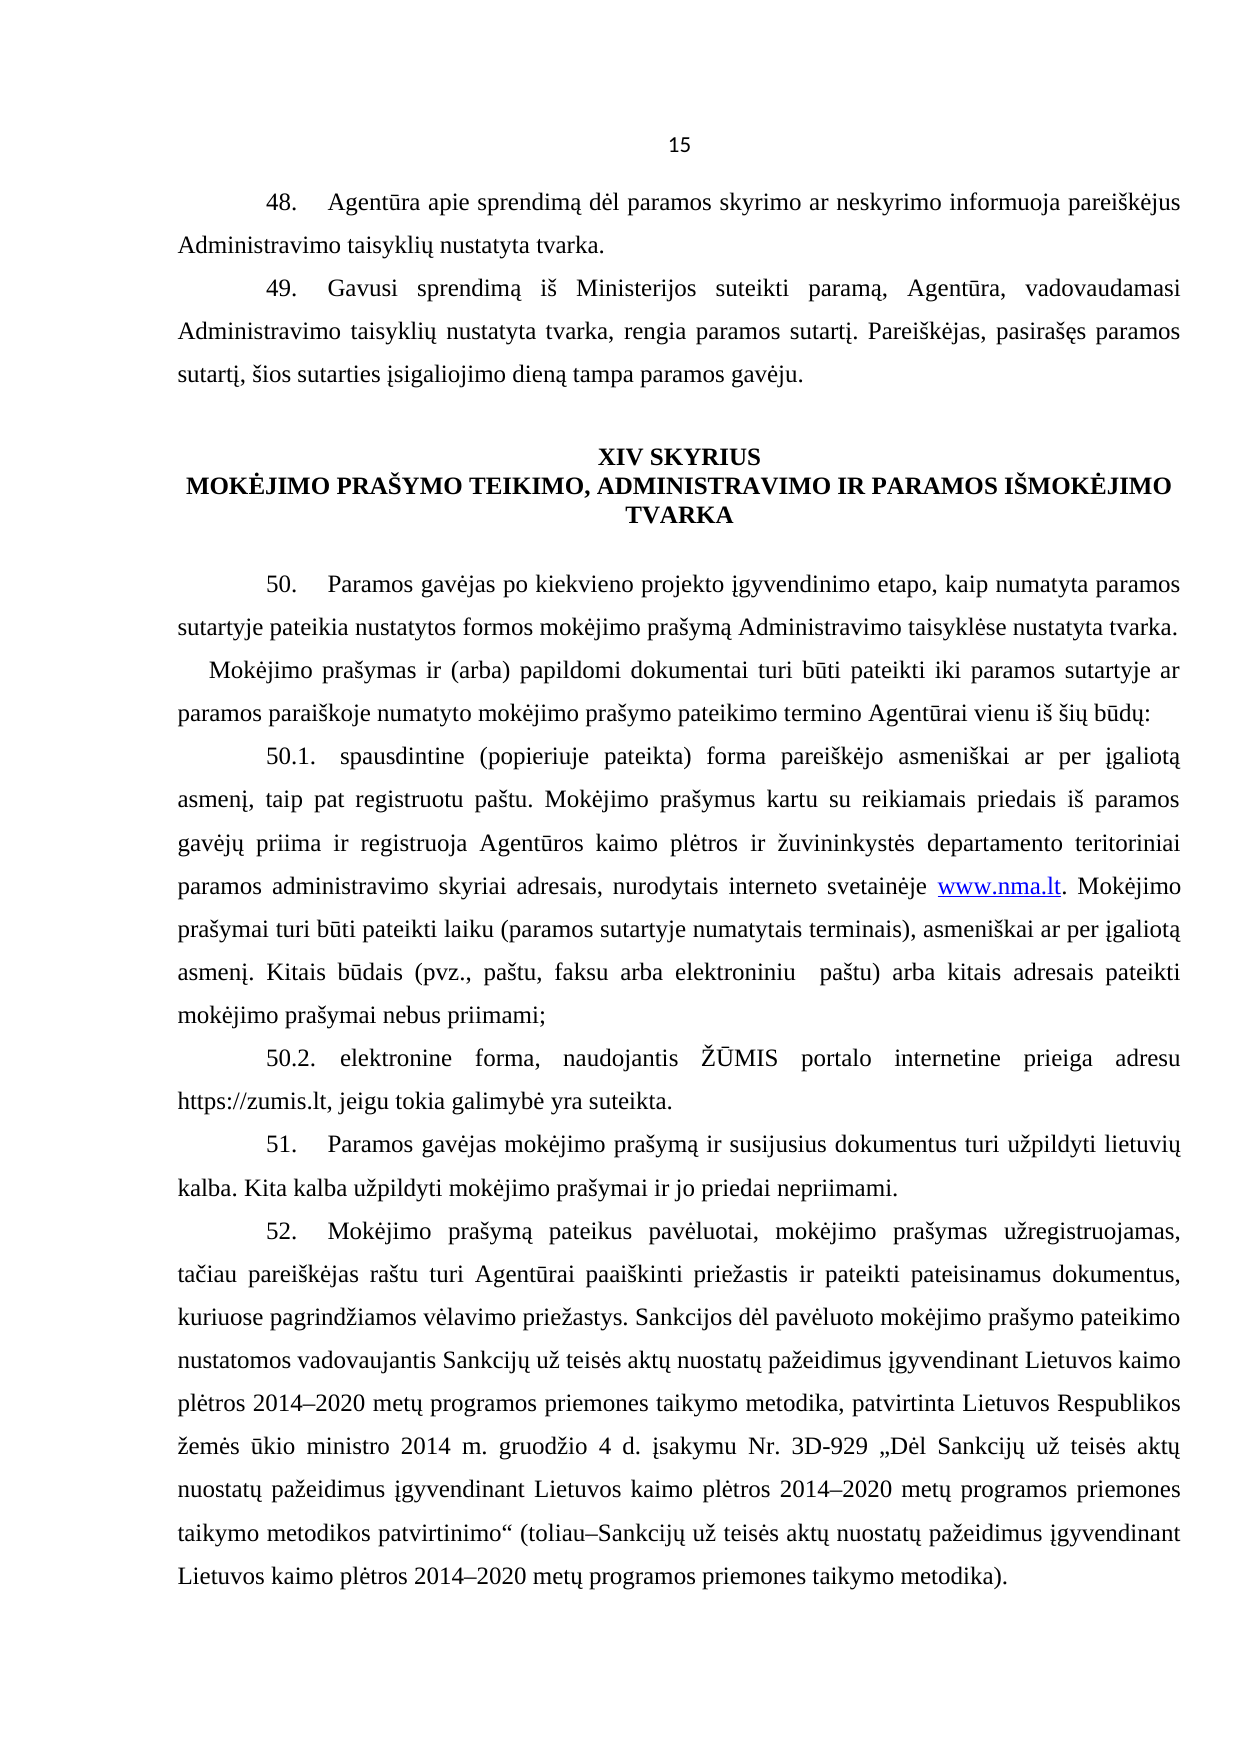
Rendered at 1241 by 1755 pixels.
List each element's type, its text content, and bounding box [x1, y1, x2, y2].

text 50.2. elektronine forma, naudojantis ŽŪMIS portalo internetine prieiga adresu https://zumis.lt, jeigu tokia galimybė yra suteikta. [177, 1043, 1181, 1115]
text 52. Mokėjimo prašymą pateikus pavėluotai, mokėjimo prašymas užregistruojamas, tačiau pareiškėjas raštu turi Agentūrai paaiškinti priežastis ir pateikti pateisinamus dokumentus, kuriuose pagrindžiamos vėlavimo priežastys. Sankcijos dėl pavėluoto mokėjimo prašymo pateikimo nustatomos vadovaujantis Sankcijų už teisės aktų nuostatų pažeidimus įgyvendinant Lietuvos kaimo plėtros 2014–2020 metų programos priemones taikymo metodika, patvirtinta Lietuvos Respublikos žemės ūkio ministro 2014 m. gruodžio 4 d. įsakymu Nr. 3D-929 „Dėl Sankcijų už teisės aktų nuostatų pažeidimus įgyvendinant Lietuvos kaimo plėtros 2014–2020 metų programos priemones taikymo metodikos patvirtinimo“ (toliau–Sankcijų už teisės aktų nuostatų pažeidimus įgyvendinant Lietuvos kaimo plėtros 2014–2020 metų programos priemones taikymo metodika). [177, 1216, 1181, 1589]
text XIV SKYRIUS [177, 442, 1181, 471]
text 51. Paramos gavėjas mokėjimo prašymą ir susijusius dokumentus turi užpildyti lietuvių kalba. Kita kalba užpildyti mokėjimo prašymai ir jo priedai nepriimami. [177, 1129, 1181, 1201]
text 49. Gavusi sprendimą iš Ministerijos suteikti paramą, Agentūra, vadovaudamasi Administravimo taisyklių nustatyta tvarka, rengia paramos sutartį. Pareiškėjas, pasirašęs paramos sutartį, šios sutarties įsigaliojimo dieną tampa paramos gavėju. [177, 273, 1181, 388]
text MOKĖJIMO PRAŠYMO TEIKIMO, ADMINISTRAVIMO IR PARAMOS IŠMOKĖJIMO TVARKA [177, 471, 1181, 529]
text 48. Agentūra apie sprendimą dėl paramos skyrimo ar neskyrimo informuoja pareiškėjus Administravimo taisyklių nustatyta tvarka. [177, 187, 1181, 258]
text Mokėjimo prašymas ir (arba) papildomi dokumentai turi būti pateikti iki paramos sutartyje ar paramos paraiškoje numatyto mokėjimo prašymo pateikimo termino Agentūrai vienu iš šių būdų: [177, 655, 1181, 727]
text 50. Paramos gavėjas po kiekvieno projekto įgyvendinimo etapo, kaip numatyta paramos sutartyje pateikia nustatytos formos mokėjimo prašymą Administravimo taisyklėse nustatyta tvarka. [177, 569, 1181, 641]
text 50.1. spausdintine (popieriuje pateikta) forma pareiškėjo asmeniškai ar per įgaliotą asmenį, taip pat registruotu paštu. Mokėjimo prašymus kartu su reikiamais priedais iš paramos gavėjų priima ir registruoja Agentūros kaimo plėtros ir žuvininkystės departamento teritoriniai paramos administravimo skyriai adresais, nurodytais interneto svetainėje www.nma.lt. Mokėjimo prašymai turi būti pateikti laiku (paramos sutartyje numatytais terminais), asmeniškai ar per įgaliotą asmenį. Kitais būdais (pvz., paštu, faksu arba elektroniniu paštu) arba kitais adresais pateikti mokėjimo prašymai nebus priimami; [177, 741, 1181, 1029]
